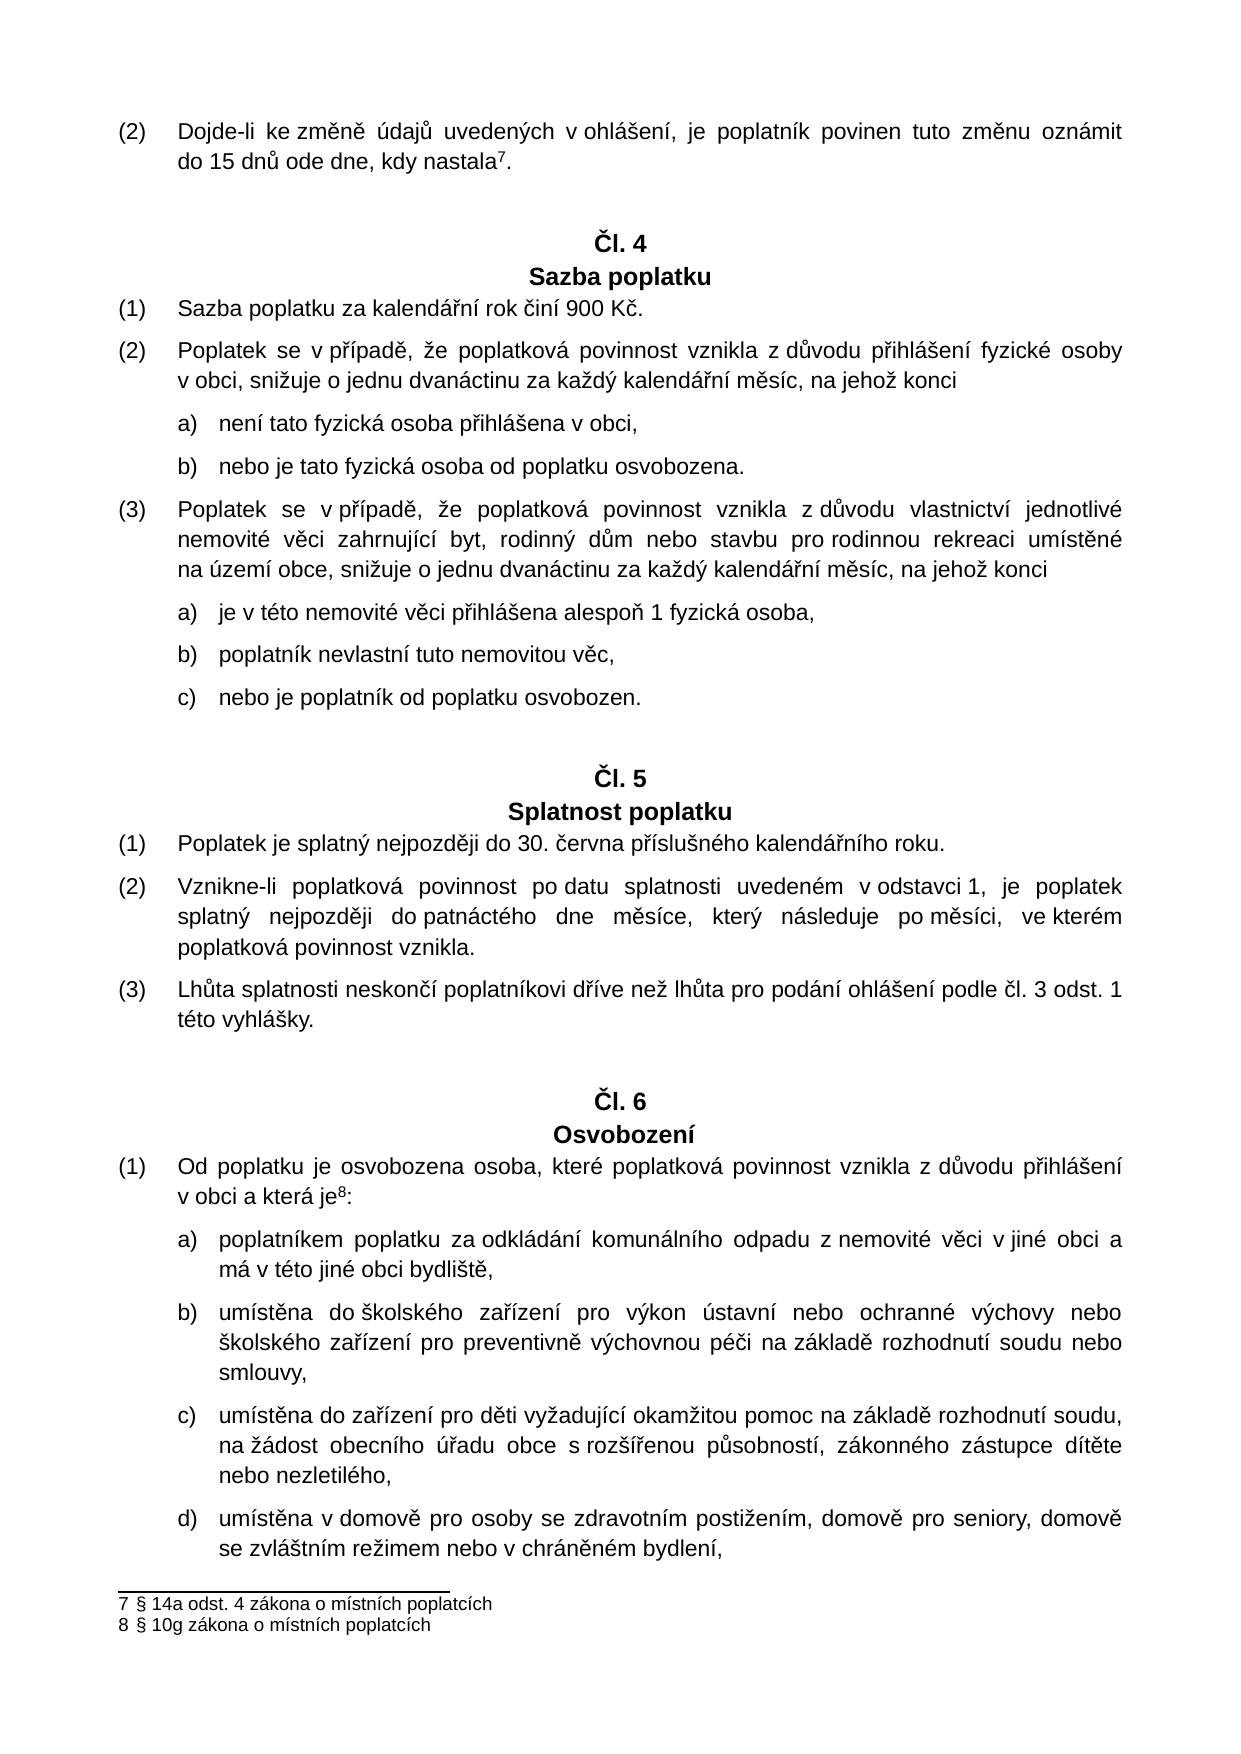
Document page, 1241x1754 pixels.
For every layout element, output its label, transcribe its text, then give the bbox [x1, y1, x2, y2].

list umístěna do zařízení pro děti vyžadující okamžitou pomoc na základě rozhodnutí soudu, na žádost obecního úřadu obce s rozšířenou působností, zákonného zástupce dítěte nebo nezletilého, [177, 1402, 1122, 1488]
list Lhůta splatnosti neskončí poplatníkovi dříve než lhůta pro podání ohlášení podle čl. 3 odst. 1 této vyhlášky. [118, 976, 1122, 1033]
list není tato fyzická osoba přihlášena v obci, [177, 410, 1122, 437]
list Od poplatku je osvobozena osoba, které poplatková povinnost vznikla z důvodu přihlášení v obci a která je: [118, 1153, 1122, 1209]
list nebo je tato fyzická osoba od poplatku osvobozena. [177, 453, 1122, 479]
list Poplatek se v případě, že poplatková povinnost vznikla z důvodu vlastnictví jednotlivé nemovité věci zahrnující byt, rodinný dům nebo stavbu pro rodinnou rekreaci umístěné na území obce, snižuje o jednu dvanáctinu za každý kalendářní měsíc, na jehož konci [118, 496, 1122, 582]
list poplatníkem poplatku za odkládání komunálního odpadu z nemovité věci v jiné obci a má v této jiné obci bydliště, [177, 1226, 1122, 1282]
list Poplatek se v případě, že poplatková povinnost vznikla z důvodu přihlášení fyzické osoby v obci, snižuje o jednu dvanáctinu za každý kalendářní měsíc, na jehož konci [118, 337, 1122, 394]
list umístěna do školského zařízení pro výkon ústavní nebo ochranné výchovy nebo školského zařízení pro preventivně výchovnou péči na základě rozhodnutí soudu nebo smlouvy, [177, 1298, 1122, 1385]
list § 10g zákona o místních poplatcích [118, 1614, 1122, 1635]
list poplatník nevlastní tuto nemovitou věc, [177, 641, 1122, 668]
subtitle Čl. 6 Osvobození [118, 1087, 1122, 1148]
list Sazba poplatku za kalendářní rok činí 900 Kč. [118, 294, 1122, 321]
list nebo je poplatník od poplatku osvobozen. [177, 684, 1122, 711]
list Dojde-li ke změně údajů uvedených v ohlášení, je poplatník povinen tuto změnu oznámit do 15 dnů ode dne, kdy nastala. [118, 118, 1122, 175]
list § 14a odst. 4 zákona o místních poplatcích [118, 1592, 1122, 1614]
list Vznikne-li poplatková povinnost po datu splatnosti uvedeném v odstavci 1, je poplatek splatný nejpozději do patnáctého dne měsíce, který následuje po měsíci, ve kterém poplatková povinnost vznikla. [118, 873, 1122, 960]
list umístěna v domově pro osoby se zdravotním postižením, domově pro seniory, domově se zvláštním režimem nebo v chráněném bydlení, [177, 1505, 1122, 1561]
list Poplatek je splatný nejpozději do 30. června příslušného kalendářního roku. [118, 830, 1122, 857]
subtitle Čl. 4 Sazba poplatku [118, 228, 1122, 290]
subtitle Čl. 5 Splatnost poplatku [118, 764, 1122, 826]
list je v této nemovité věci přihlášena alespoň 1 fyzická osoba, [177, 599, 1122, 625]
